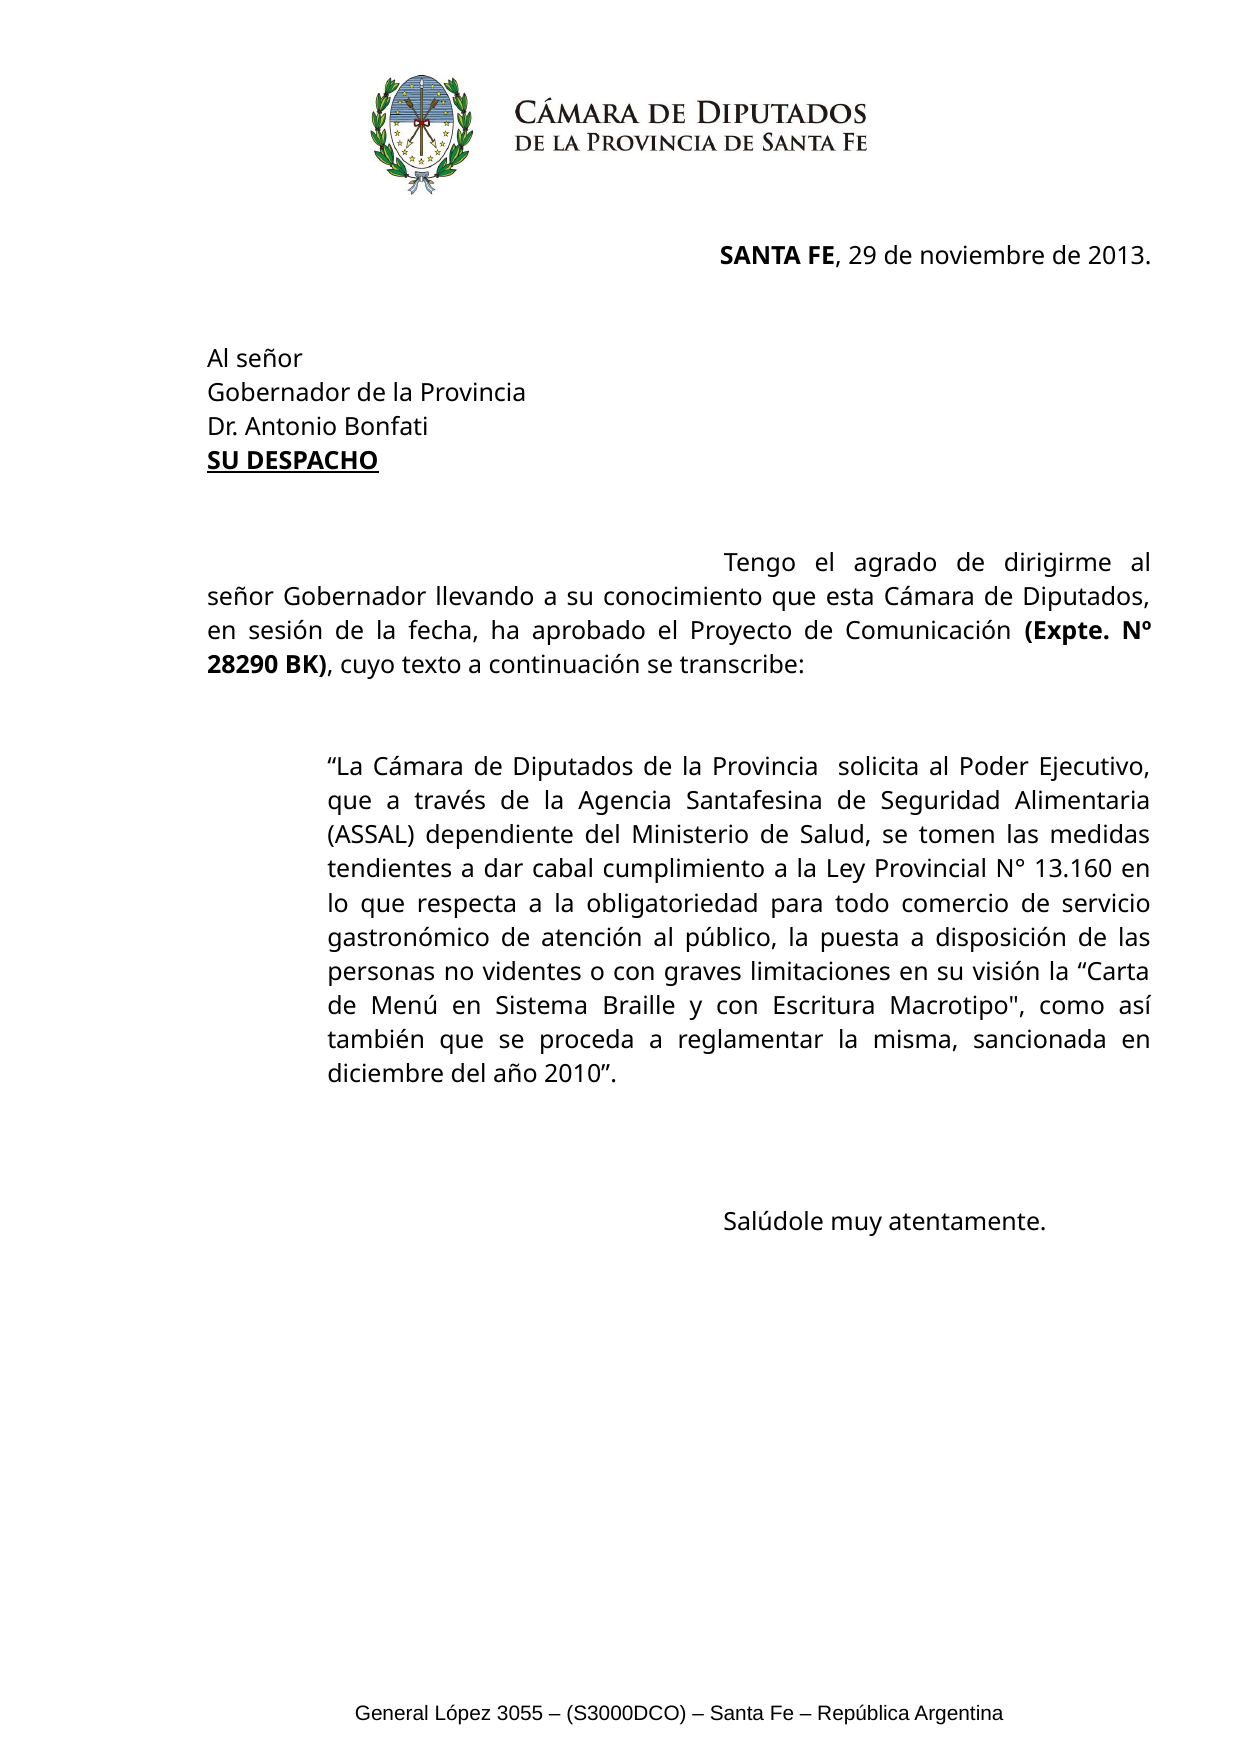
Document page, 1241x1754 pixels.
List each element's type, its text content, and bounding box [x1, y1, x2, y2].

text Tengo el agrado de dirigirme al señor Gobernador llevando a su conocimiento que esta Cámara de Diputados, en sesión de la fecha, ha aprobado el Proyecto de Comunicación (Expte. Nº 28290 BK), cuyo texto a continuación se transcribe: [207, 544, 1152, 681]
text Al señor [207, 340, 1152, 374]
text “La Cámara de Diputados de la Provincia solicita al Poder Ejecutivo, que a través de la Agencia Santafesina de Seguridad Alimentaria (ASSAL) dependiente del Ministerio de Salud, se tomen las medidas tendientes a dar cabal cumplimiento a la Ley Provincial N° 13.160 en lo que respecta a la obligatoriedad para todo comercio de servicio gastronómico de atención al público, la puesta a disposición de las personas no videntes o con graves limitaciones en su visión la “Carta de Menú en Sistema Braille y con Escritura Macrotipo", como así también que se proceda a reglamentar la misma, sancionada en diciembre del año 2010”. [327, 749, 1152, 1089]
text Gobernador de la Provincia [207, 374, 1152, 408]
picture [370, 75, 867, 199]
text Salúdole muy atentamente. [649, 1204, 1152, 1238]
text SU DESPACHO [207, 442, 1152, 476]
text SANTA FE, 29 de noviembre de 2013. [207, 238, 1152, 272]
text Dr. Antonio Bonfati [207, 408, 1152, 442]
